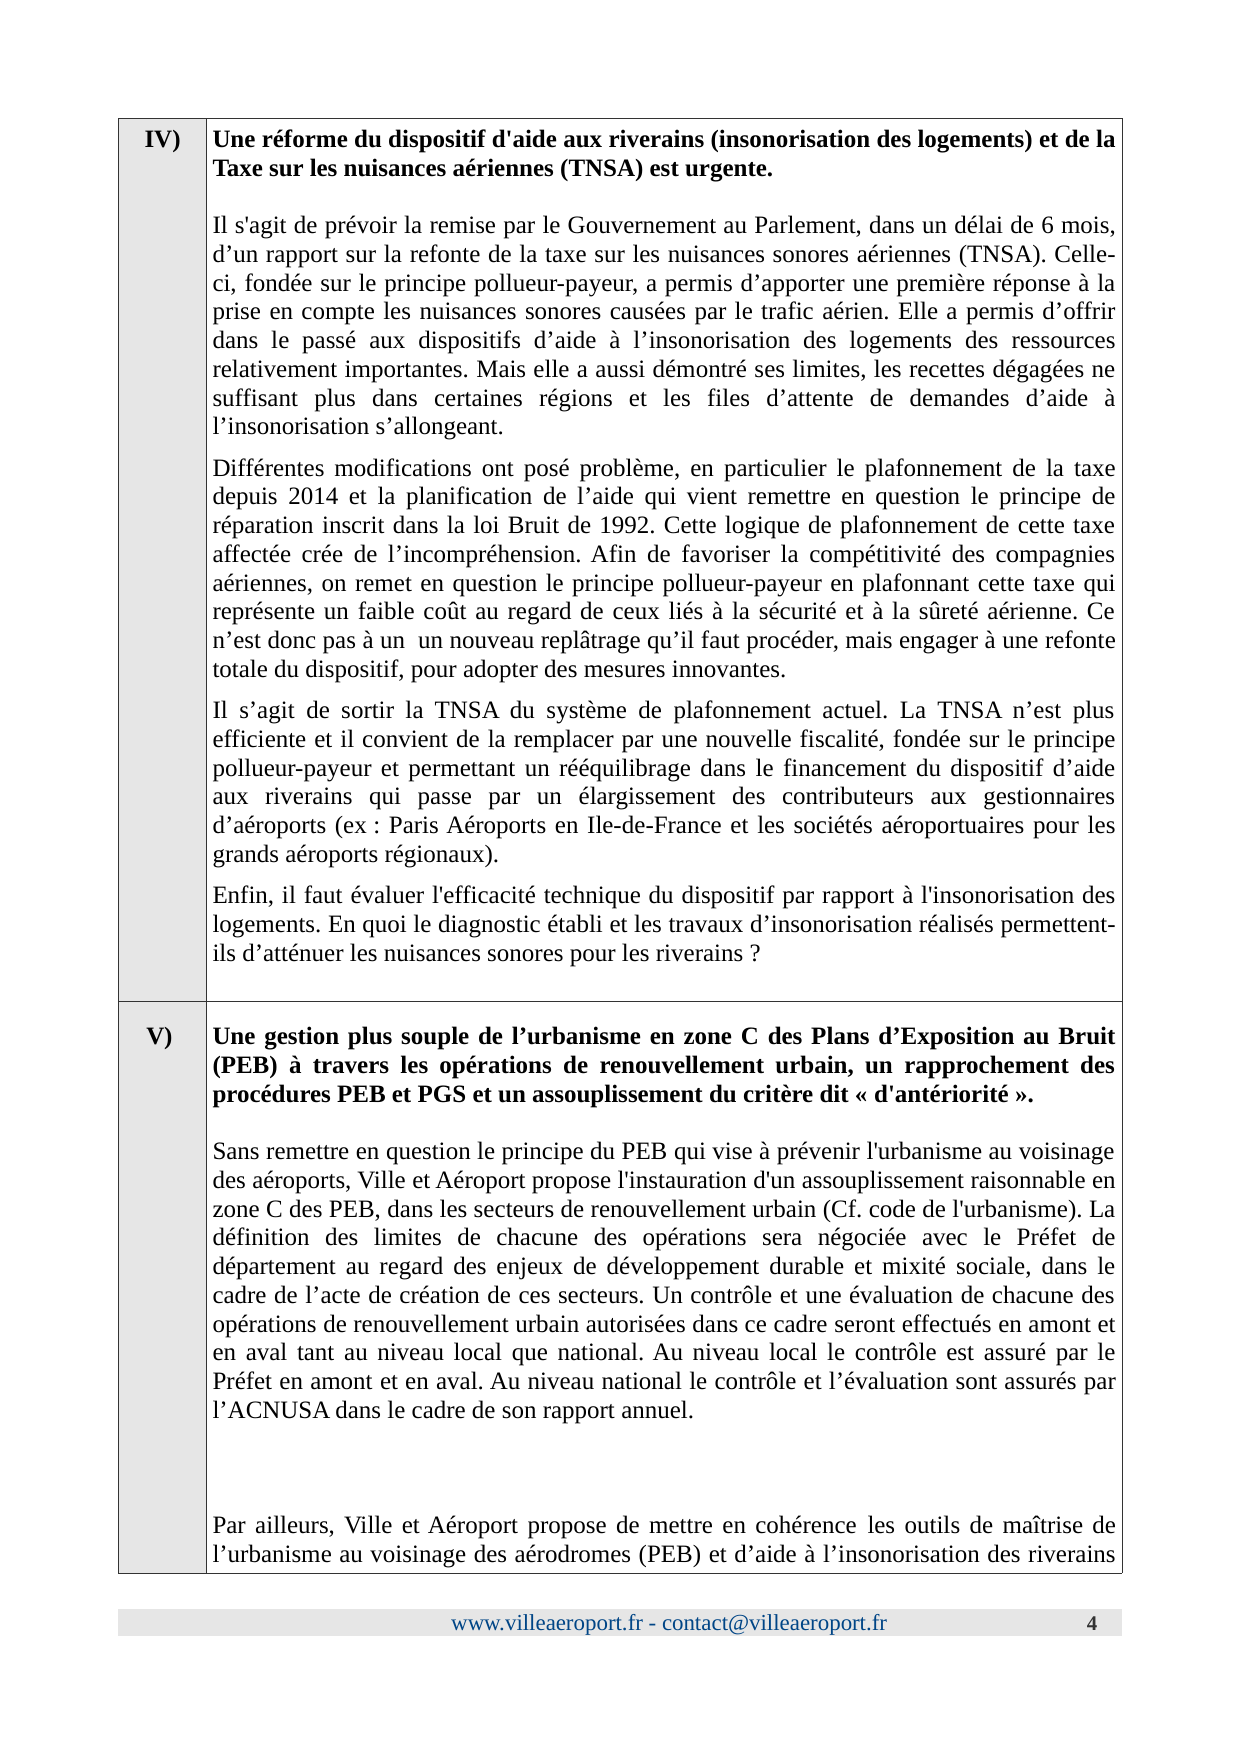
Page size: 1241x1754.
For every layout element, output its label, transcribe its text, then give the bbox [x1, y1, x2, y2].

table_cell V) [119, 1002, 206, 1573]
table_cell IV) [119, 119, 206, 1001]
table_cell Une gestion plus souple de l’urbanisme en zone C des Plans d’Exposition au Bruit (PEB) à travers les opérations de renouvellement urbain, un rapprochement des procédures PEB et PGS et un assouplissement du critère dit « d'antériorité ». Sans remettre en question le principe du PEB qui vise à prévenir l'urbanisme au voisinage des aéroports, Ville et Aéroport propose l'instauration d'un assouplissement raisonnable en zone C des PEB, dans les secteurs de renouvellement urbain (Cf. code de l'urbanisme). La définition des limites de chacune des opérations sera négociée avec le Préfet de département au regard des enjeux de développement durable et mixité sociale, dans le cadre de l’acte de création de ces secteurs. Un contrôle et une évaluation de chacune des opérations de renouvellement urbain autorisées dans ce cadre seront effectués en amont et en aval tant au niveau local que national. Au niveau local le contrôle est assuré par le Préfet en amont et en aval. Au niveau national le contrôle et l’évaluation sont assurés par l’ACNUSA dans le cadre de son rapport annuel. Par ailleurs, Ville et Aéroport propose de mettre en cohérence les outils de maîtrise de l’urbanisme au voisinage des aérodromes (PEB) et d’aide à l’insonorisation des riverains [207, 1002, 1122, 1573]
table_cell Une réforme du dispositif d'aide aux riverains (insonorisation des logements) et de la Taxe sur les nuisances aériennes (TNSA) est urgente. Il s'agit de prévoir la remise par le Gouvernement au Parlement, dans un délai de 6 mois, d’un rapport sur la refonte de la taxe sur les nuisances sonores aériennes (TNSA). Celle-ci, fondée sur le principe pollueur-payeur, a permis d’apporter une première réponse à la prise en compte les nuisances sonores causées par le trafic aérien. Elle a permis d’offrir dans le passé aux dispositifs d’aide à l’insonorisation des logements des ressources relativement importantes. Mais elle a aussi démontré ses limites, les recettes dégagées ne suffisant plus dans certaines régions et les files d’attente de demandes d’aide à l’insonorisation s’allongeant. Différentes modifications ont posé problème, en particulier le plafonnement de la taxe depuis 2014 et la planification de l’aide qui vient remettre en question le principe de réparation inscrit dans la loi Bruit de 1992. Cette logique de plafonnement de cette taxe affectée crée de l’incompréhension. Afin de favoriser la compétitivité des compagnies aériennes, on remet en question le principe pollueur-payeur en plafonnant cette taxe qui représente un faible coût au regard de ceux liés à la sécurité et à la sûreté aérienne. Ce n’est donc pas à un un nouveau replâtrage qu’il faut procéder, mais engager à une refonte totale du dispositif, pour adopter des mesures innovantes. Il s’agit de sortir la TNSA du système de plafonnement actuel. La TNSA n’est plus efficiente et il convient de la remplacer par une nouvelle fiscalité, fondée sur le principe pollueur-payeur et permettant un rééquilibrage dans le financement du dispositif d’aide aux riverains qui passe par un élargissement des contributeurs aux gestionnaires d’aéroports (ex : Paris Aéroports en Ile-de-France et les sociétés aéroportuaires pour les grands aéroports régionaux). Enfin, il faut évaluer l'efficacité technique du dispositif par rapport à l'insonorisation des logements. En quoi le diagnostic établi et les travaux d’insonorisation réalisés permettent-ils d’atténuer les nuisances sonores pour les riverains ? [207, 119, 1122, 1001]
